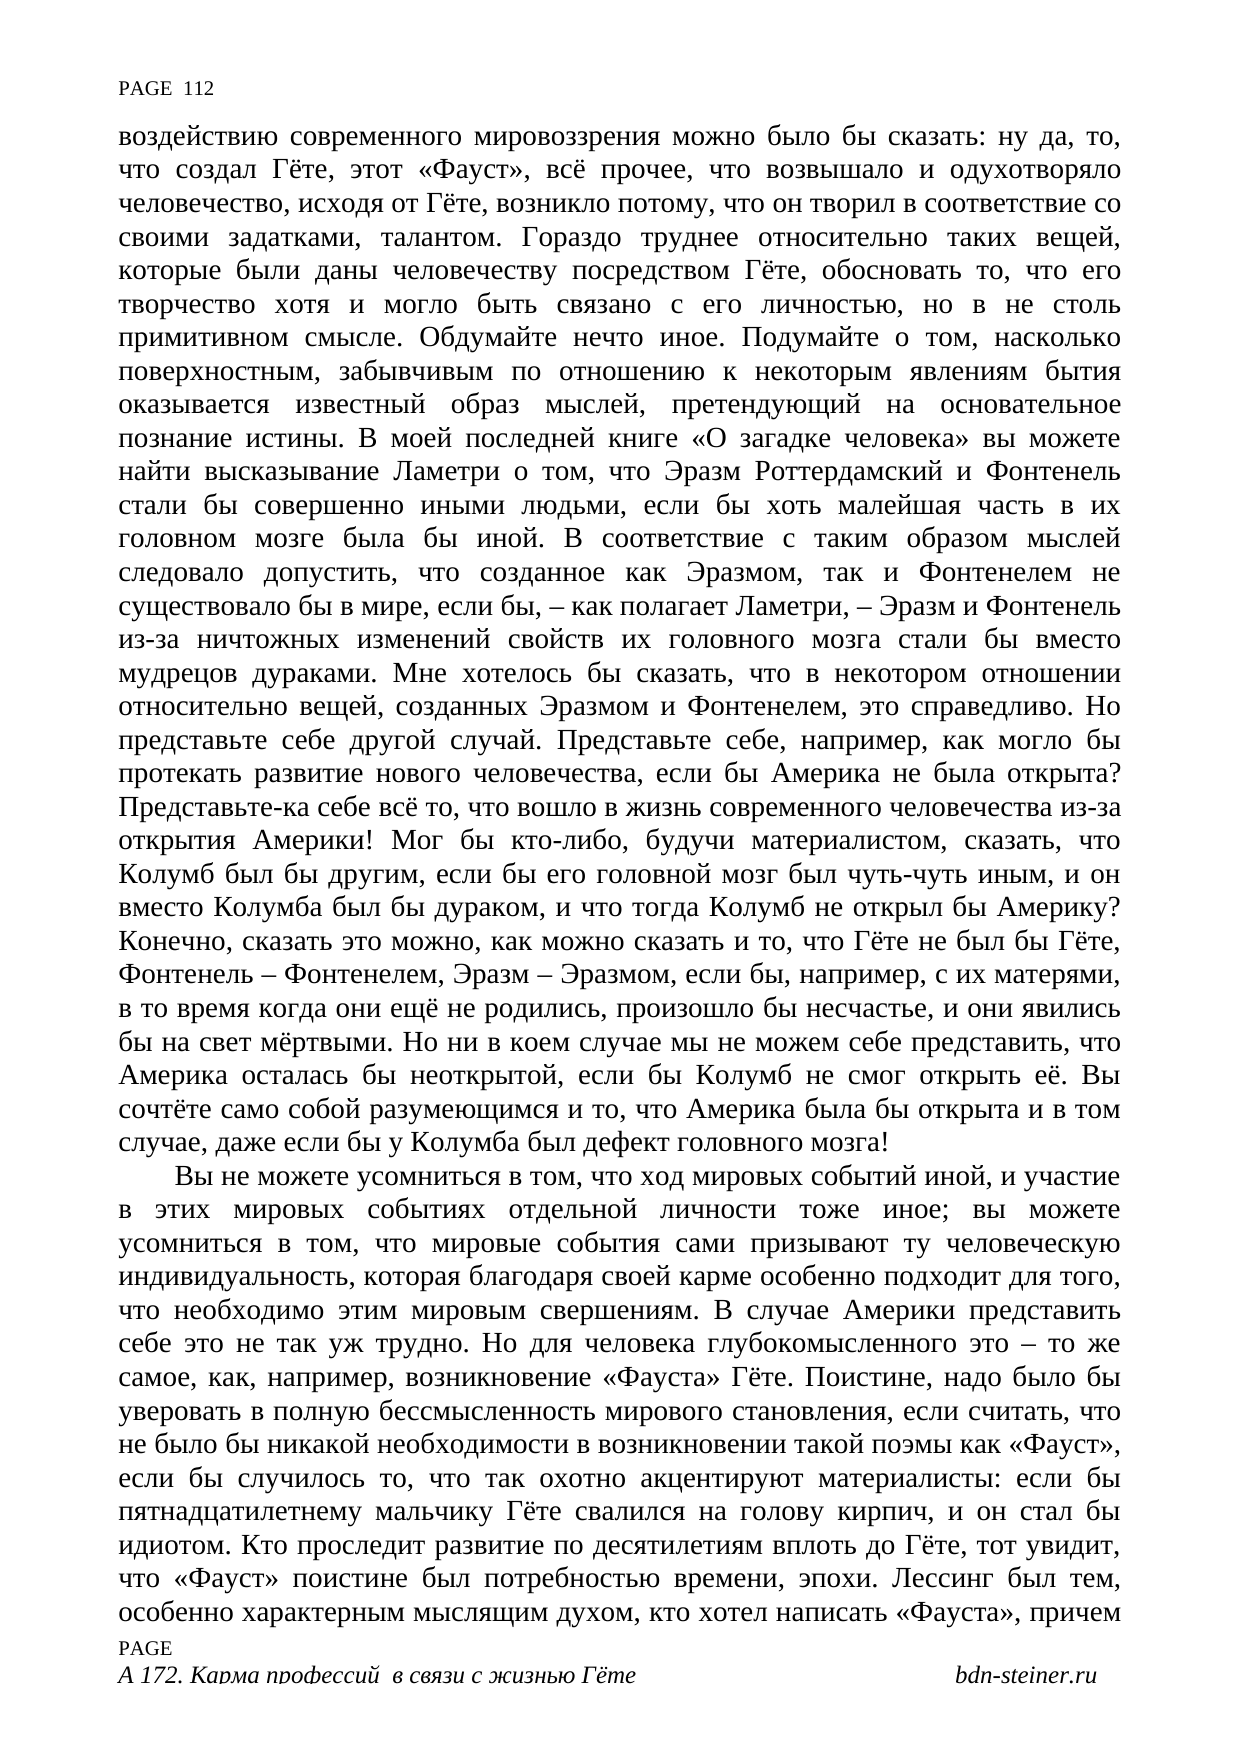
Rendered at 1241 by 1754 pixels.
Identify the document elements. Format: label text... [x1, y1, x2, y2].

text Вы не можете усомниться в том, что ход мировых событий иной, и участие в этих мировых событиях отдельной личности тоже иное; вы можете усомниться в том, что мировые события сами призывают ту человеческую индивидуальность, которая благодаря своей карме особенно подходит для того, что необходимо этим мировым свершениям. В случае Америки представить себе это не так уж трудно. Но для человека глубокомысленного это – то же самое, как, например, возникновение «Фауста» Гёте. Поистине, надо было бы уверовать в полную бессмысленность мирового становления, если считать, что не было бы никакой необходимости в возникновении такой поэмы как «Фауст», если бы случилось то, что так охотно акцентируют материалисты: если бы пятнадцатилетнему мальчику Гёте свалился на голову кирпич, и он стал бы идиотом. Кто проследит развитие по десятилетиям вплоть до Гёте, тот увидит, что «Фауст» поистине был потребностью времени, эпохи. Лессинг был тем, особенно характерным мыслящим духом, кто хотел написать «Фауста», причем [118, 1158, 1122, 1627]
text воздействию современного мировоззрения можно было бы сказать: ну да, то, что создал Гёте, этот «Фауст», всё прочее, что возвышало и одухотворяло человечество, исходя от Гёте, возникло потому, что он творил в соответствие со своими задатками, талантом. Гораздо труднее относительно таких вещей, которые были даны человечеству посредством Гёте, обосновать то, что его творчество хотя и могло быть связано с его личностью, но в не столь примитивном смысле. Обдумайте нечто иное. Подумайте о том, насколько поверхностным, забывчивым по отношению к некоторым явлениям бытия оказывается известный образ мыслей, претендующий на основательное познание истины. В моей последней книге «О загадке человека» вы можете найти высказывание Ламетри о том, что Эразм Роттердамский и Фонтенель стали бы совершенно иными людьми, если бы хоть малейшая часть в их головном мозге была бы иной. В соответствие с таким образом мыслей следовало допустить, что созданное как Эразмом, так и Фонтенелем не существовало бы в мире, если бы, – как полагает Ламетри, – Эразм и Фонтенель из-за ничтожных изменений свойств их головного мозга стали бы вместо мудрецов дураками. Мне хотелось бы сказать, что в некотором отношении относительно вещей, созданных Эразмом и Фонтенелем, это справедливо. Но представьте себе другой случай. Представьте себе, например, как могло бы протекать развитие нового человечества, если бы Америка не была открыта? Представьте-ка себе всё то, что вошло в жизнь современного человечества из-за открытия Америки! Мог бы кто-либо, будучи материалистом, сказать, что Колумб был бы другим, если бы его головной мозг был чуть-чуть иным, и он вместо Колумба был бы дураком, и что тогда Колумб не открыл бы Америку? Конечно, сказать это можно, как можно сказать и то, что Гёте не был бы Гёте, Фонтенель – Фонтенелем, Эразм – Эразмом, если бы, например, с их матерями, в то время когда они ещё не родились, произошло бы несчастье, и они явились бы на свет мёртвыми. Но ни в коем случае мы не можем себе представить, что Америка осталась бы неоткрытой, если бы Колумб не смог открыть её. Вы сочтёте само собой разумеющимся и то, что Америка была бы открыта и в том случае, даже если бы у Колумба был дефект головного мозга! [118, 118, 1122, 1158]
